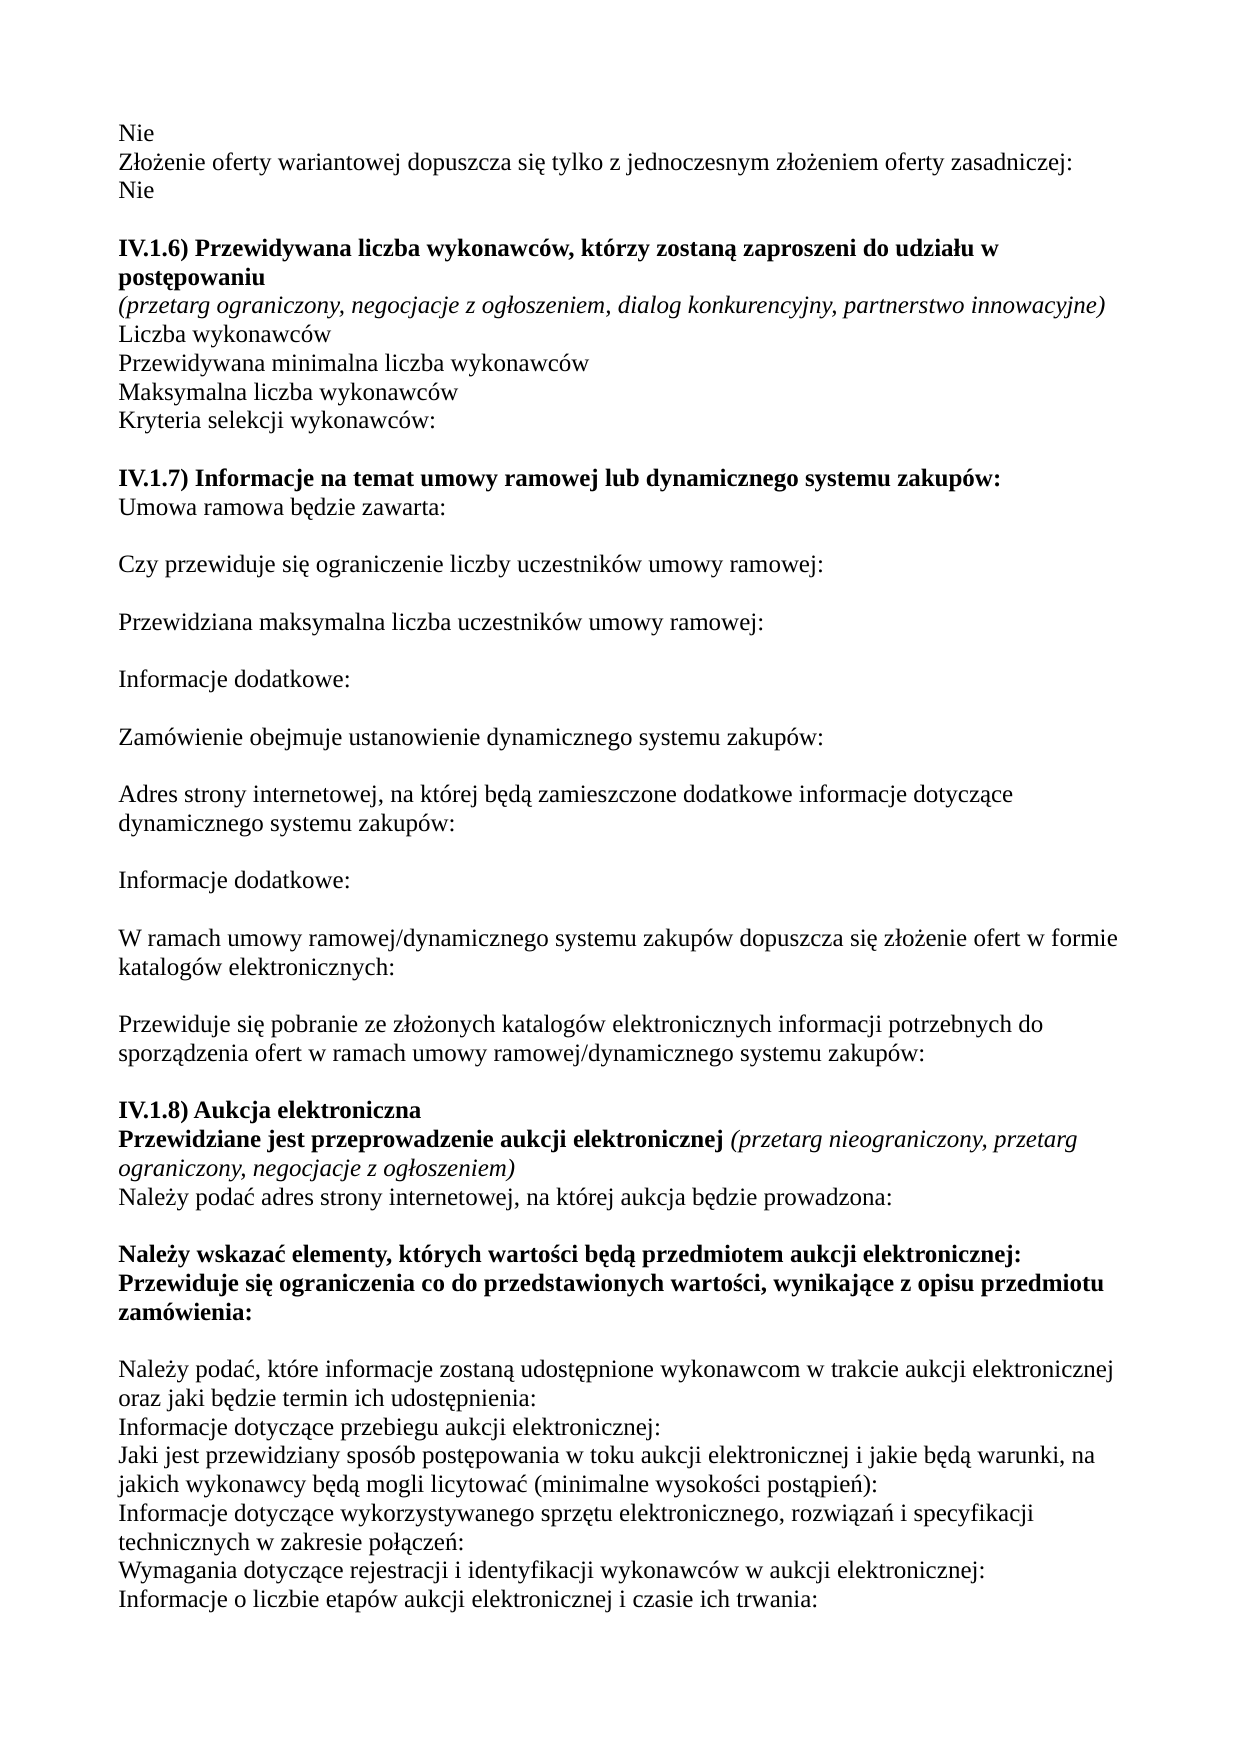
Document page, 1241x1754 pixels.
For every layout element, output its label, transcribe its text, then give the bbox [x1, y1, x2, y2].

text Nie Złożenie oferty wariantowej dopuszcza się tylko z jednoczesnym złożeniem oferty zasadniczej: Nie [118, 118, 1122, 204]
text Liczba wykonawców Przewidywana minimalna liczba wykonawców Maksymalna liczba wykonawców Kryteria selekcji wykonawców: [118, 319, 1122, 434]
text IV.1.7) Informacje na temat umowy ramowej lub dynamicznego systemu zakupów: [118, 434, 1122, 492]
text Umowa ramowa będzie zawarta: Czy przewiduje się ograniczenie liczby uczestników umowy ramowej: Przewidziana maksymalna liczba uczestników umowy ramowej: Informacje dodatkowe: Zamówienie obejmuje ustanowienie dynamicznego systemu zakupów: Adres strony internetowej, na której będą zamieszczone dodatkowe informacje dotyczące dynamicznego systemu zakupów: Informacje dodatkowe: W ramach umowy ramowej/dynamicznego systemu zakupów dopuszcza się złożenie ofert w formie katalogów elektronicznych: Przewiduje się pobranie ze złożonych katalogów elektronicznych informacji potrzebnych do sporządzenia ofert w ramach umowy ramowej/dynamicznego systemu zakupów: [118, 492, 1122, 1067]
text IV.1.8) Aukcja elektroniczna Przewidziane jest przeprowadzenie aukcji elektronicznej (przetarg nieograniczony, przetarg ograniczony, negocjacje z ogłoszeniem) Należy podać adres strony internetowej, na której aukcja będzie prowadzona: Należy wskazać elementy, których wartości będą przedmiotem aukcji elektronicznej: Przewiduje się ograniczenia co do przedstawionych wartości, wynikające z opisu przedmiotu zamówienia: Należy podać, które informacje zostaną udostępnione wykonawcom w trakcie aukcji elektronicznej oraz jaki będzie termin ich udostępnienia: Informacje dotyczące przebiegu aukcji elektronicznej: Jaki jest przewidziany sposób postępowania w toku aukcji elektronicznej i jakie będą warunki, na jakich wykonawcy będą mogli licytować (minimalne wysokości postąpień): Informacje dotyczące wykorzystywanego sprzętu elektronicznego, rozwiązań i specyfikacji technicznych w zakresie połączeń: Wymagania dotyczące rejestracji i identyfikacji wykonawców w aukcji elektronicznej: Informacje o liczbie etapów aukcji elektronicznej i czasie ich trwania: [118, 1067, 1122, 1613]
text IV.1.6) Przewidywana liczba wykonawców, którzy zostaną zaproszeni do udziału w postępowaniu (przetarg ograniczony, negocjacje z ogłoszeniem, dialog konkurencyjny, partnerstwo innowacyjne) [118, 204, 1122, 319]
